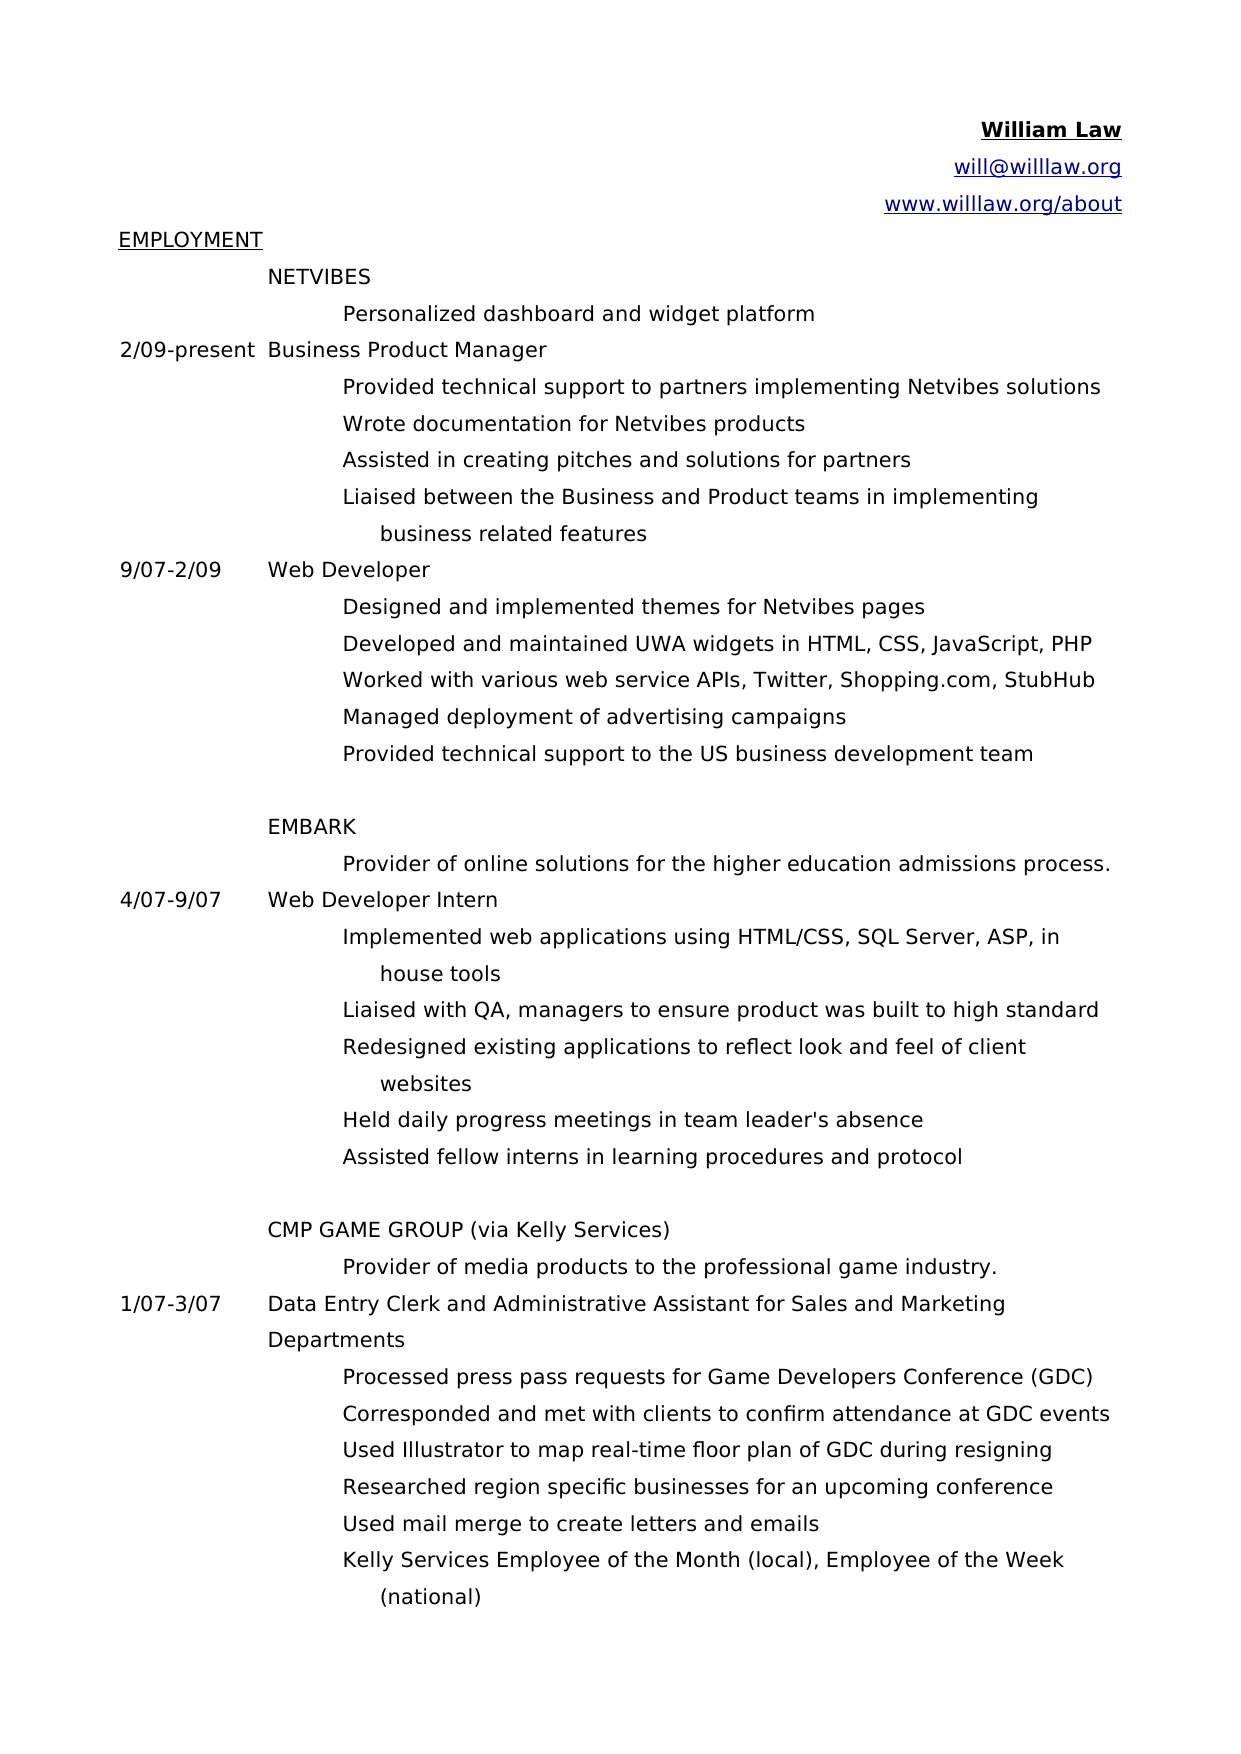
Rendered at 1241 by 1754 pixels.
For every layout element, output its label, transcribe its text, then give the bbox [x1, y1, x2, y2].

text www.willlaw.org/about [118, 191, 1122, 216]
text Designed and implemented themes for Netvibes pages [342, 595, 1122, 619]
text 1/07-3/07 Data Entry Clerk and Administrative Assistant for Sales and Marketing Departments [119, 1291, 1122, 1353]
text Personalized dashboard and widget platform [343, 301, 1122, 326]
text Assisted in creating pitches and solutions for partners [342, 448, 1122, 473]
text 9/07-2/09 Web Developer [119, 558, 1122, 583]
text Redesigned existing applications to reflect look and feel of client websites [342, 1035, 1122, 1096]
text 2/09-present Business Product Manager [119, 338, 1122, 363]
text Provider of online solutions for the higher education admissions process. [342, 851, 1122, 876]
text Kelly Services Employee of the Month (local), Employee of the Week (national) [342, 1548, 1122, 1609]
text Liaised between the Business and Product teams in implementing business related features [342, 485, 1122, 546]
text Corresponded and met with clients to confirm attendance at GDC events [342, 1401, 1122, 1426]
text 4/07-9/07 Web Developer Intern [119, 888, 1122, 913]
text Implemented web applications using HTML/CSS, SQL Server, ASP, in house tools [342, 925, 1122, 986]
text EMPLOYMENT [118, 228, 1122, 253]
text Processed press pass requests for Game Developers Conference (GDC) [342, 1365, 1122, 1389]
text Worked with various web service APIs, Twitter, Shopping.com, StubHub [342, 668, 1122, 693]
text Provided technical support to partners implementing Netvibes solutions [342, 375, 1122, 399]
text Provider of media products to the professional game industry. [342, 1255, 1122, 1279]
text Researched region specific businesses for an upcoming conference [342, 1475, 1122, 1499]
text Held daily progress meetings in team leader's absence [342, 1108, 1122, 1133]
text Liaised with QA, managers to ensure product was built to high standard [342, 998, 1122, 1023]
text CMP GAME GROUP (via Kelly Services) [119, 1218, 1122, 1243]
text Wrote documentation for Netvibes products [342, 411, 1122, 436]
text Assisted fellow interns in learning procedures and protocol [342, 1145, 1122, 1169]
text Developed and maintained UWA widgets in HTML, CSS, JavaScript, PHP [342, 631, 1122, 656]
text NETVIBES [119, 265, 1122, 289]
text Used Illustrator to map real-time floor plan of GDC during resigning [342, 1438, 1122, 1463]
text Provided technical support to the US business development team [342, 741, 1122, 766]
text Used mail merge to create letters and emails [342, 1511, 1122, 1536]
text William Law [118, 118, 1122, 143]
text will@willlaw.org [118, 155, 1122, 179]
text Managed deployment of advertising campaigns [342, 705, 1122, 729]
text EMBARK [119, 815, 1122, 839]
